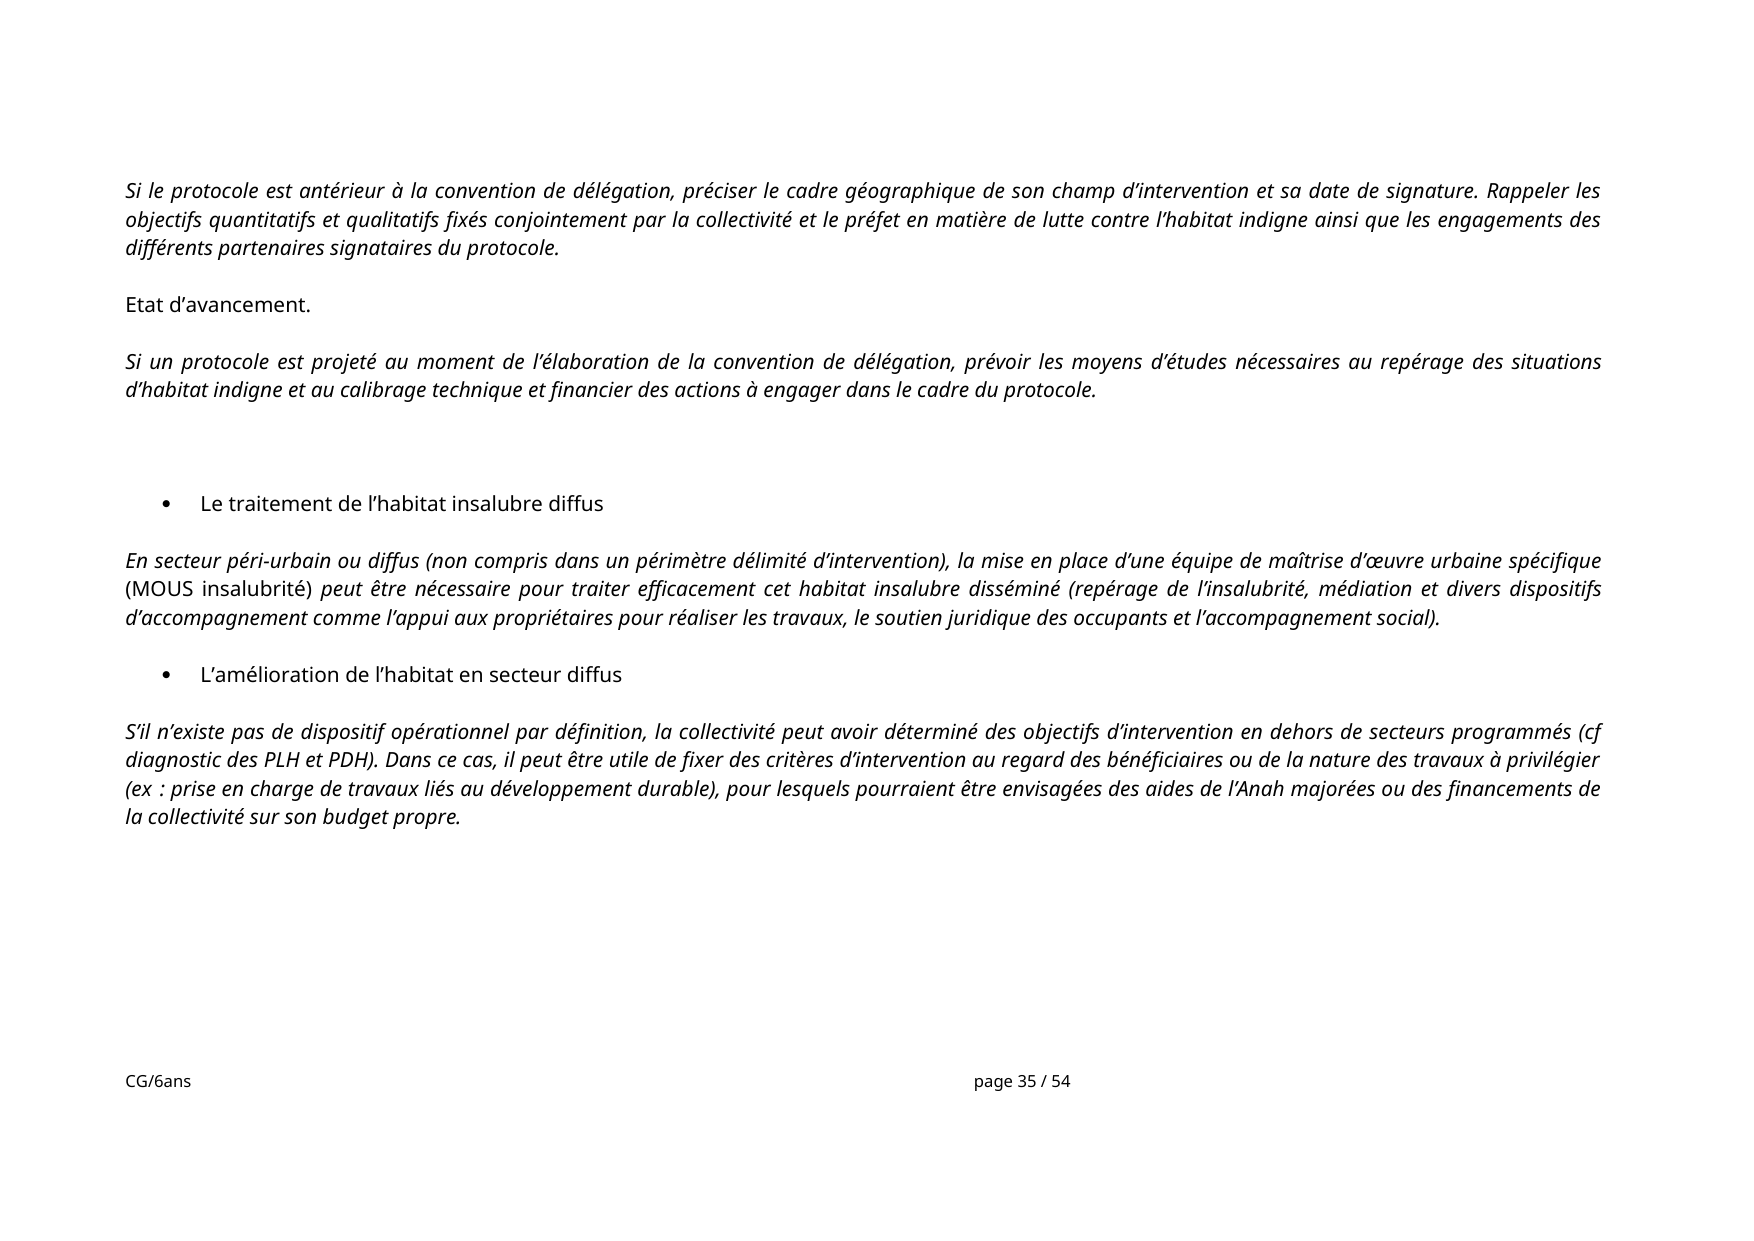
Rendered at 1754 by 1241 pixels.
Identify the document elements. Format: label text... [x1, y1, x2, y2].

text S’il n’existe pas de dispositif opérationnel par définition, la collectivité peut avoir déterminé des objectifs d’intervention en dehors de secteurs programmés (cf diagnostic des PLH et PDH). Dans ce cas, il peut être utile de fixer des critères d’intervention au regard des bénéficiaires ou de la nature des travaux à privilégier (ex : prise en charge de travaux liés au développement durable), pour lesquels pourraient être envisagées des aides de l’Anah majorées ou des financements de la collectivité sur son budget propre. [125, 717, 1606, 831]
list L’amélioration de l’habitat en secteur diffus [163, 660, 1606, 688]
text Si le protocole est antérieur à la convention de délégation, préciser le cadre géographique de son champ d’intervention et sa date de signature. Rappeler les objectifs quantitatifs et qualitatifs fixés conjointement par la collectivité et le préfet en matière de lutte contre l’habitat indigne ainsi que les engagements des différents partenaires signataires du protocole. [125, 176, 1606, 262]
text Si un protocole est projeté au moment de l’élaboration de la convention de délégation, prévoir les moyens d’études nécessaires au repérage des situations d’habitat indigne et au calibrage technique et financier des actions à engager dans le cadre du protocole. [125, 347, 1606, 404]
text Etat d’avancement. [125, 290, 1606, 319]
list Le traitement de l’habitat insalubre diffus [163, 489, 1606, 518]
text En secteur péri-urbain ou diffus (non compris dans un périmètre délimité d’intervention), la mise en place d’une équipe de maîtrise d’œuvre urbaine spécifique (MOUS insalubrité) peut être nécessaire pour traiter efficacement cet habitat insalubre disséminé (repérage de l’insalubrité, médiation et divers dispositifs d’accompagnement comme l’appui aux propriétaires pour réaliser les travaux, le soutien juridique des occupants et l’accompagnement social). [125, 546, 1606, 631]
